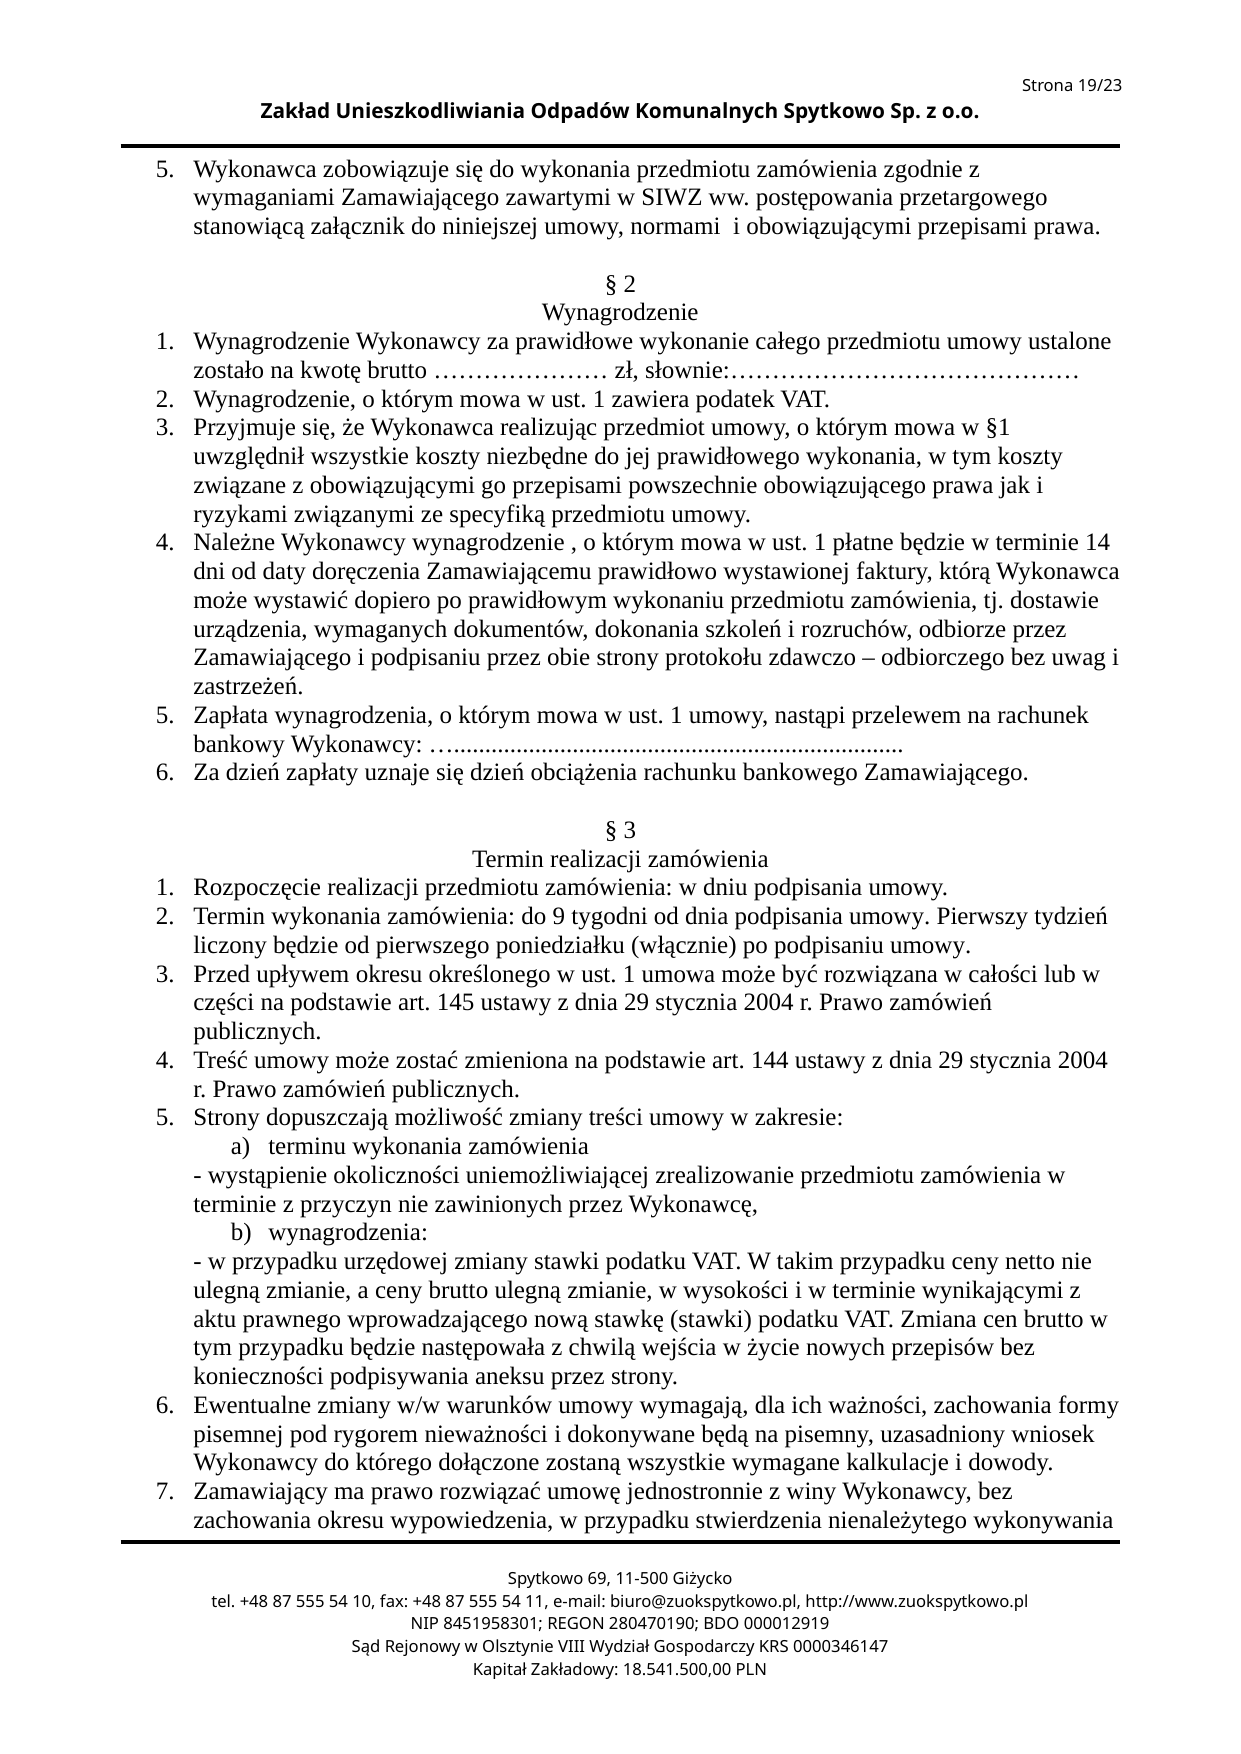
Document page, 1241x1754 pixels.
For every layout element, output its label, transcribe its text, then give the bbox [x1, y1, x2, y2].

list terminu wykonania zamówienia [231, 1131, 1122, 1160]
list Wynagrodzenie Wykonawcy za prawidłowe wykonanie całego przedmiotu umowy ustalone zostało na kwotę brutto ………………… zł, słownie:…………………………………… [156, 326, 1122, 384]
text - wystąpienie okoliczności uniemożliwiającej zrealizowanie przedmiotu zamówienia w terminie z przyczyn nie zawinionych przez Wykonawcę, [193, 1160, 1122, 1217]
list Za dzień zapłaty uznaje się dzień obciążenia rachunku bankowego Zamawiającego. [156, 757, 1122, 786]
text § 2 [118, 269, 1122, 297]
list Należne Wykonawcy wynagrodzenie , o którym mowa w ust. 1 płatne będzie w terminie 14 dni od daty doręczenia Zamawiającemu prawidłowo wystawionej faktury, którą Wykonawca może wystawić dopiero po prawidłowym wykonaniu przedmiotu zamówienia, tj. dostawie urządzenia, wymaganych dokumentów, dokonania szkoleń i rozruchów, odbiorze przez Zamawiającego i podpisaniu przez obie strony protokołu zdawczo – odbiorczego bez uwag i zastrzeżeń. [156, 527, 1122, 700]
list wynagrodzenia: [231, 1217, 1122, 1246]
list Termin wykonania zamówienia: do 9 tygodni od dnia podpisania umowy. Pierwszy tydzień liczony będzie od pierwszego poniedziałku (włącznie) po podpisaniu umowy. [156, 901, 1122, 959]
text § 3 Termin realizacji zamówienia [118, 815, 1122, 872]
list Zamawiający ma prawo rozwiązać umowę jednostronnie z winy Wykonawcy, bez zachowania okresu wypowiedzenia, w przypadku stwierdzenia nienależytego wykonywania [156, 1476, 1122, 1534]
list Treść umowy może zostać zmieniona na podstawie art. 144 ustawy z dnia 29 stycznia 2004 r. Prawo zamówień publicznych. [156, 1045, 1122, 1102]
list Strony dopuszczają możliwość zmiany treści umowy w zakresie: [156, 1102, 1122, 1131]
list Przed upływem okresu określonego w ust. 1 umowa może być rozwiązana w całości lub w części na podstawie art. 145 ustawy z dnia 29 stycznia 2004 r. Prawo zamówień publicznych. [156, 959, 1122, 1045]
list Rozpoczęcie realizacji przedmiotu zamówienia: w dniu podpisania umowy. [156, 872, 1122, 901]
text Wynagrodzenie [118, 297, 1122, 326]
list Wykonawca zobowiązuje się do wykonania przedmiotu zamówienia zgodnie z wymaganiami Zamawiającego zawartymi w SIWZ ww. postępowania przetargowego stanowiącą załącznik do niniejszej umowy, normami i obowiązującymi przepisami prawa. [156, 154, 1122, 240]
list Przyjmuje się, że Wykonawca realizując przedmiot umowy, o którym mowa w §1 uwzględnił wszystkie koszty niezbędne do jej prawidłowego wykonania, w tym koszty związane z obowiązującymi go przepisami powszechnie obowiązującego prawa jak i ryzykami związanymi ze specyfiką przedmiotu umowy. [156, 412, 1122, 527]
text - w przypadku urzędowej zmiany stawki podatku VAT. W takim przypadku ceny netto nie ulegną zmianie, a ceny brutto ulegną zmianie, w wysokości i w terminie wynikającymi z aktu prawnego wprowadzającego nową stawkę (stawki) podatku VAT. Zmiana cen brutto w tym przypadku będzie następowała z chwilą wejścia w życie nowych przepisów bez konieczności podpisywania aneksu przez strony. [193, 1246, 1122, 1390]
list Wynagrodzenie, o którym mowa w ust. 1 zawiera podatek VAT. [156, 384, 1122, 412]
list Zapłata wynagrodzenia, o którym mowa w ust. 1 umowy, nastąpi przelewem na rachunek bankowy Wykonawcy: …........................................................................ [156, 700, 1122, 757]
list Ewentualne zmiany w/w warunków umowy wymagają, dla ich ważności, zachowania formy pisemnej pod rygorem nieważności i dokonywane będą na pisemny, uzasadniony wniosek Wykonawcy do którego dołączone zostaną wszystkie wymagane kalkulacje i dowody. [156, 1390, 1122, 1476]
